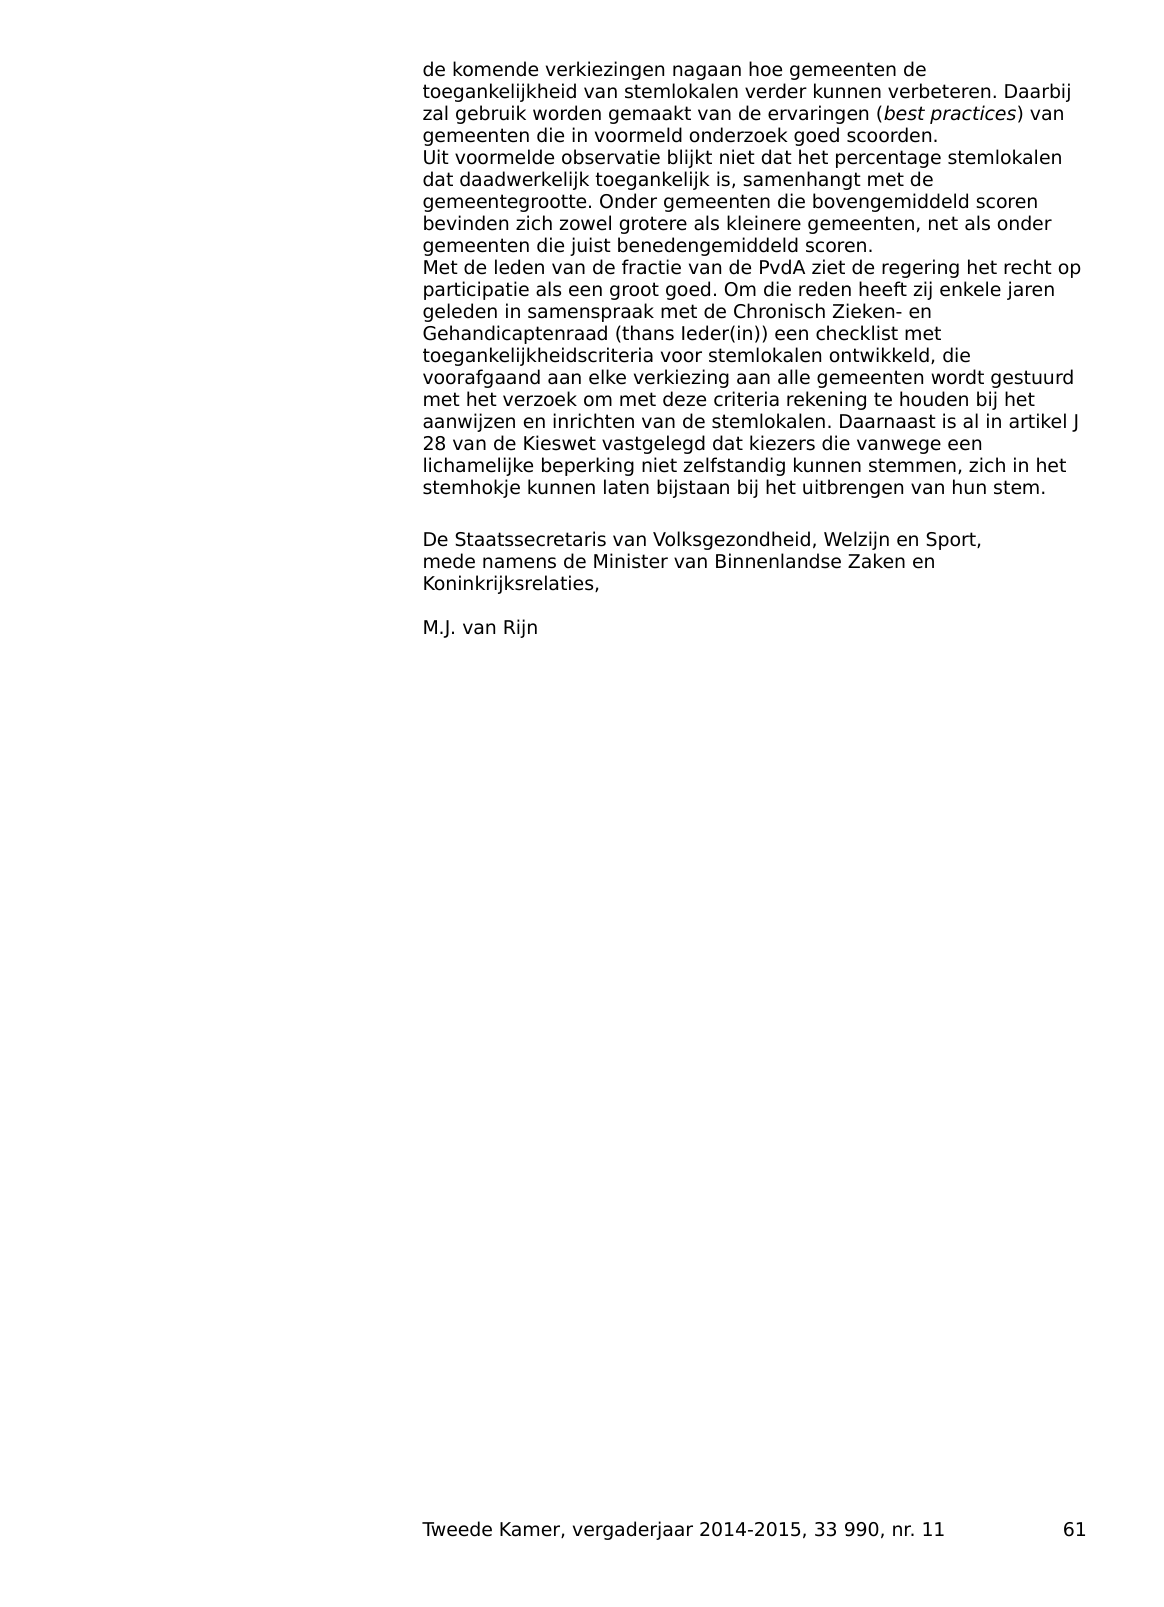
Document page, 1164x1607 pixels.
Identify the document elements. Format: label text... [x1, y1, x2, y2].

text De Staatssecretaris van Volksgezondheid, Welzijn en Sport, mede namens de Minister van Binnenlandse Zaken en Koninkrijksrelaties, M.J. van Rijn [422, 529, 1087, 638]
text de komende verkiezingen nagaan hoe gemeenten de toegankelijkheid van stemlokalen verder kunnen verbeteren. Daarbij zal gebruik worden gemaakt van de ervaringen (best practices) van gemeenten die in voormeld onderzoek goed scoorden. [422, 59, 1087, 147]
text Met de leden van de fractie van de PvdA ziet de regering het recht op participatie als een groot goed. Om die reden heeft zij enkele jaren geleden in samenspraak met de Chronisch Zieken- en Gehandicaptenraad (thans Ieder(in)) een checklist met toegankelijkheidscriteria voor stemlokalen ontwikkeld, die voorafgaand aan elke verkiezing aan alle gemeenten wordt gestuurd met het verzoek om met deze criteria rekening te houden bij het aanwijzen en inrichten van de stemlokalen. Daarnaast is al in artikel J 28 van de Kieswet vastgelegd dat kiezers die vanwege een lichamelijke beperking niet zelfstandig kunnen stemmen, zich in het stemhokje kunnen laten bijstaan bij het uitbrengen van hun stem. [422, 257, 1087, 499]
text Uit voormelde observatie blijkt niet dat het percentage stemlokalen dat daadwerkelijk toegankelijk is, samenhangt met de gemeentegrootte. Onder gemeenten die bovengemiddeld scoren bevinden zich zowel grotere als kleinere gemeenten, net als onder gemeenten die juist benedengemiddeld scoren. [422, 147, 1087, 257]
